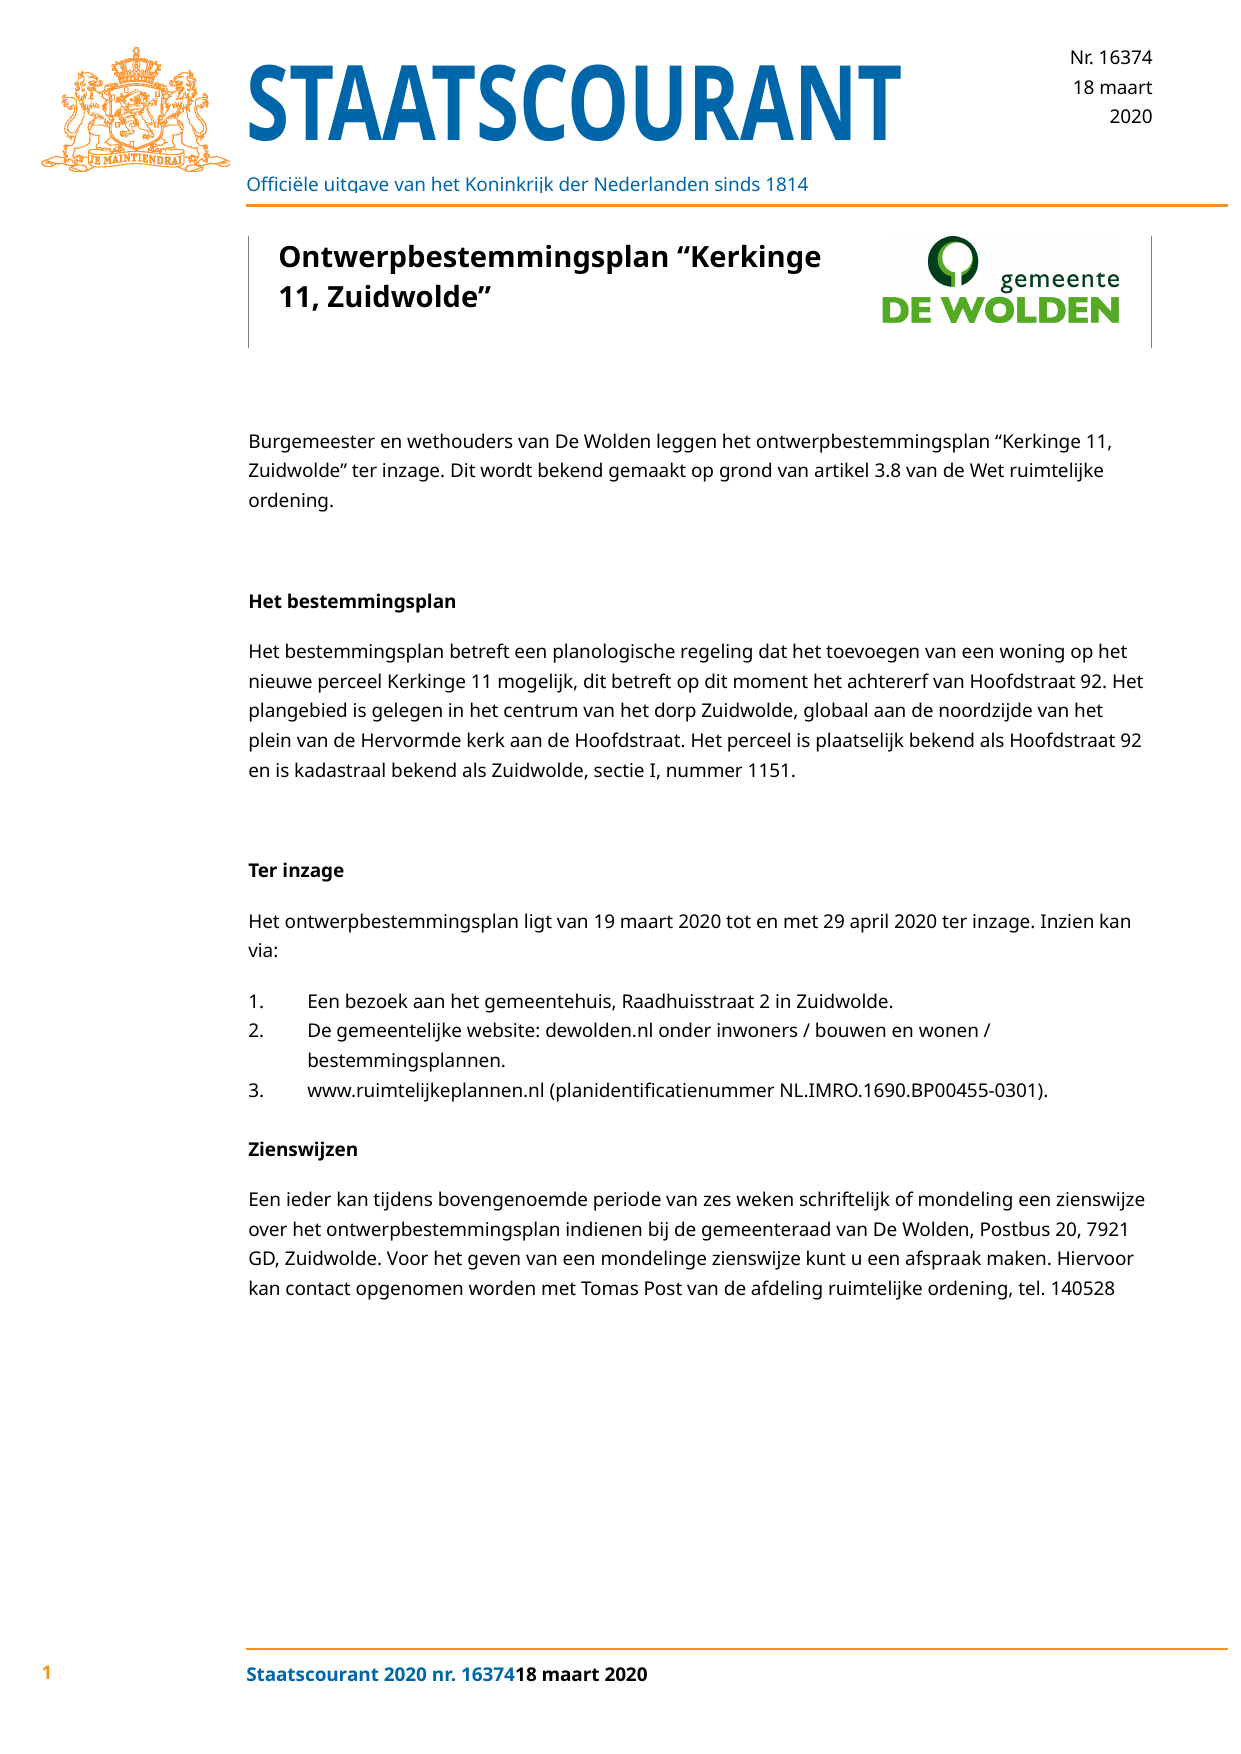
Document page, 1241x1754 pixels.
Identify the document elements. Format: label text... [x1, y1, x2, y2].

list www.ruimtelijkeplannen.nl (planidentificatienummer NL.IMRO.1690.BP00455-0301). [248, 1077, 1152, 1103]
text Een ieder kan tijdens bovengenoemde periode van zes weken schriftelijk of mondeling een zienswijze over het ontwerpbestemmingsplan indienen bij de gemeenteraad van De Wolden, Postbus 20, 7921 GD, Zuidwolde. Voor het geven van een mondelinge zienswijze kunt u een afspraak maken. Hiervoor kan contact opgenomen worden met Tomas Post van de afdeling ruimtelijke ordening, tel. 140528 [248, 1186, 1152, 1301]
picture [882, 236, 1119, 323]
text Het ontwerpbestemmingsplan ligt van 19 maart 2020 tot en met 29 april 2020 ter inzage. Inzien kan via: [248, 908, 1152, 963]
text Het bestemmingsplan [248, 588, 1152, 614]
list Een bezoek aan het gemeentehuis, Raadhuisstraat 2 in Zuidwolde. [248, 988, 1152, 1014]
text Het bestemmingsplan betreft een planologische regeling dat het toevoegen van een woning op het nieuwe perceel Kerkinge 11 mogelijk, dit betreft op dit moment het achtererf van Hoofdstraat 92. Het plangebied is gelegen in het centrum van het dorp Zuidwolde, globaal aan de noordzijde van het plein van de Hervormde kerk aan de Hoofdstraat. Het perceel is plaatselijk bekend als Hoofdstraat 92 en is kadastraal bekend als Zuidwolde, sectie I, nummer 1151. [248, 638, 1152, 783]
text Ter inzage [248, 858, 1152, 883]
text Zienswijzen [248, 1136, 1152, 1162]
table_header [850, 323, 1151, 348]
table_header Ontwerpbestemmingsplan “Kerkinge 11, Zuidwolde” [249, 236, 850, 348]
table_header [1119, 236, 1151, 322]
picture [41, 47, 231, 172]
table_header [850, 236, 882, 322]
list De gemeentelijke website: dewolden.nl onder inwoners / bouwen en wonen / bestemmingsplannen. [248, 1018, 1152, 1073]
text Burgemeester en wethouders van De Wolden leggen het ontwerpbestemmingsplan “Kerkinge 11, Zuidwolde” ter inzage. Dit wordt bekend gemaakt op grond van artikel 3.8 van de Wet ruimtelijke ordening. [248, 428, 1152, 513]
